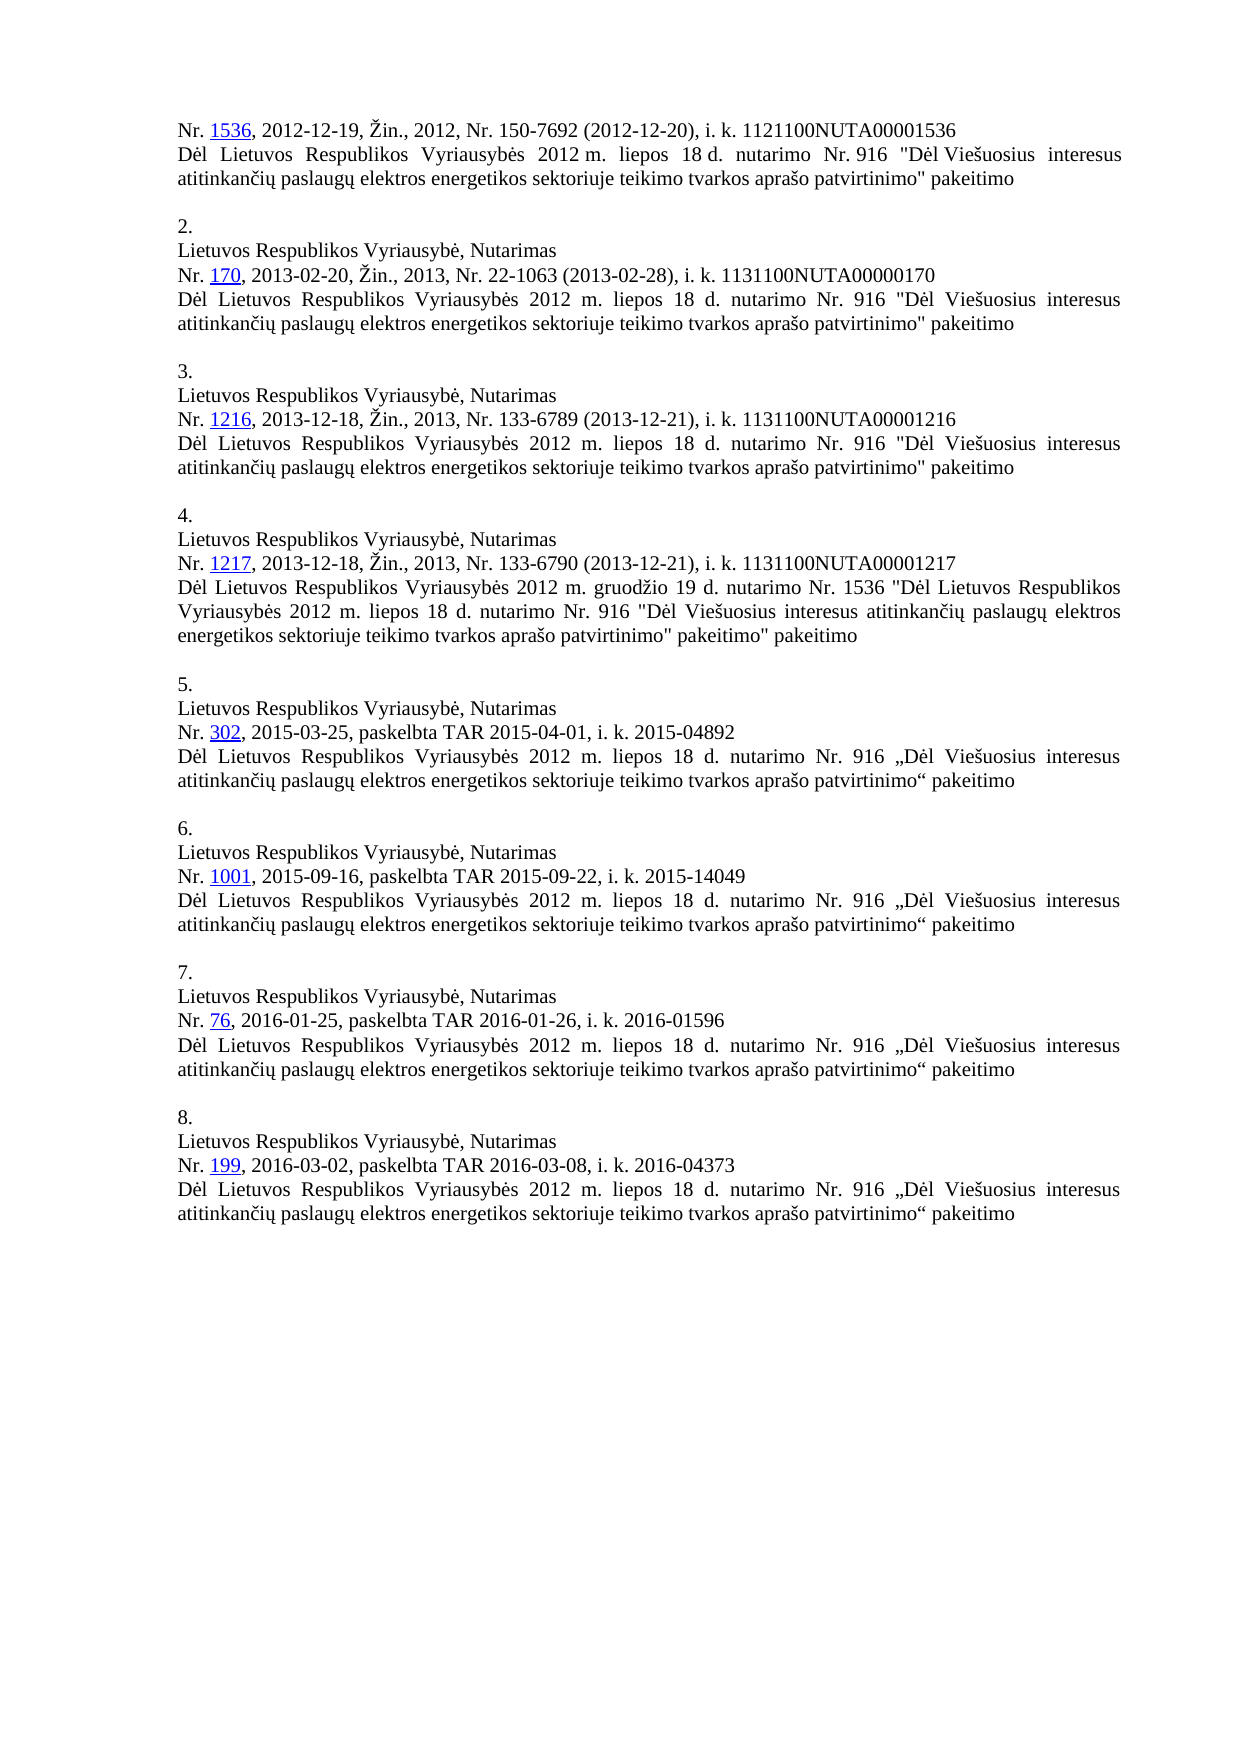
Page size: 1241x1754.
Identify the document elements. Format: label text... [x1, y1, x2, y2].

text Dėl Lietuvos Respublikos Vyriausybės 2012 m. gruodžio 19 d. nutarimo Nr. 1536 "Dėl Lietuvos Respublikos Vyriausybės 2012 m. liepos 18 d. nutarimo Nr. 916 "Dėl Viešuosius interesus atitinkančių paslaugų elektros energetikos sektoriuje teikimo tvarkos aprašo patvirtinimo" pakeitimo" pakeitimo [177, 575, 1122, 647]
text Nr. 1001, 2015-09-16, paskelbta TAR 2015-09-22, i. k. 2015-14049 [177, 864, 1122, 888]
text Lietuvos Respublikos Vyriausybė, Nutarimas [177, 696, 1122, 720]
text Lietuvos Respublikos Vyriausybė, Nutarimas [177, 984, 1122, 1008]
text Dėl Lietuvos Respublikos Vyriausybės 2012 m. liepos 18 d. nutarimo Nr. 916 "Dėl Viešuosius interesus atitinkančių paslaugų elektros energetikos sektoriuje teikimo tvarkos aprašo patvirtinimo" pakeitimo [177, 431, 1122, 479]
text Lietuvos Respublikos Vyriausybė, Nutarimas [177, 527, 1122, 551]
text 4. [177, 503, 1122, 527]
text Nr. 170, 2013-02-20, Žin., 2013, Nr. 22-1063 (2013-02-28), i. k. 1131100NUTA00000170 [177, 262, 1122, 287]
text Nr. 1217, 2013-12-18, Žin., 2013, Nr. 133-6790 (2013-12-21), i. k. 1131100NUTA00001217 [177, 551, 1122, 575]
text Dėl Lietuvos Respublikos Vyriausybės 2012 m. liepos 18 d. nutarimo Nr. 916 „Dėl Viešuosius interesus atitinkančių paslaugų elektros energetikos sektoriuje teikimo tvarkos aprašo patvirtinimo“ pakeitimo [177, 744, 1122, 792]
text Dėl Lietuvos Respublikos Vyriausybės 2012 m. liepos 18 d. nutarimo Nr. 916 "Dėl Viešuosius interesus atitinkančių paslaugų elektros energetikos sektoriuje teikimo tvarkos aprašo patvirtinimo" pakeitimo [177, 287, 1122, 335]
text 7. [177, 960, 1122, 984]
text 8. [177, 1105, 1122, 1129]
text Lietuvos Respublikos Vyriausybė, Nutarimas [177, 1129, 1122, 1153]
text Nr. 1216, 2013-12-18, Žin., 2013, Nr. 133-6789 (2013-12-21), i. k. 1131100NUTA00001216 [177, 407, 1122, 431]
text Dėl Lietuvos Respublikos Vyriausybės 2012 m. liepos 18 d. nutarimo Nr. 916 "Dėl Viešuosius interesus atitinkančių paslaugų elektros energetikos sektoriuje teikimo tvarkos aprašo patvirtinimo" pakeitimo [177, 142, 1122, 190]
text 6. [177, 816, 1122, 840]
text Nr. 302, 2015-03-25, paskelbta TAR 2015-04-01, i. k. 2015-04892 [177, 720, 1122, 744]
text 3. [177, 359, 1122, 383]
text Nr. 76, 2016-01-25, paskelbta TAR 2016-01-26, i. k. 2016-01596 [177, 1008, 1122, 1032]
text Lietuvos Respublikos Vyriausybė, Nutarimas [177, 383, 1122, 407]
text Dėl Lietuvos Respublikos Vyriausybės 2012 m. liepos 18 d. nutarimo Nr. 916 „Dėl Viešuosius interesus atitinkančių paslaugų elektros energetikos sektoriuje teikimo tvarkos aprašo patvirtinimo“ pakeitimo [177, 1177, 1122, 1225]
text Nr. 199, 2016-03-02, paskelbta TAR 2016-03-08, i. k. 2016-04373 [177, 1153, 1122, 1177]
text Dėl Lietuvos Respublikos Vyriausybės 2012 m. liepos 18 d. nutarimo Nr. 916 „Dėl Viešuosius interesus atitinkančių paslaugų elektros energetikos sektoriuje teikimo tvarkos aprašo patvirtinimo“ pakeitimo [177, 888, 1122, 936]
text 5. [177, 672, 1122, 696]
text Dėl Lietuvos Respublikos Vyriausybės 2012 m. liepos 18 d. nutarimo Nr. 916 „Dėl Viešuosius interesus atitinkančių paslaugų elektros energetikos sektoriuje teikimo tvarkos aprašo patvirtinimo“ pakeitimo [177, 1032, 1122, 1081]
text Nr. 1536, 2012-12-19, Žin., 2012, Nr. 150-7692 (2012-12-20), i. k. 1121100NUTA00001536 [177, 118, 1122, 142]
text Lietuvos Respublikos Vyriausybė, Nutarimas [177, 840, 1122, 864]
text 2. [177, 214, 1122, 238]
text Lietuvos Respublikos Vyriausybė, Nutarimas [177, 238, 1122, 262]
